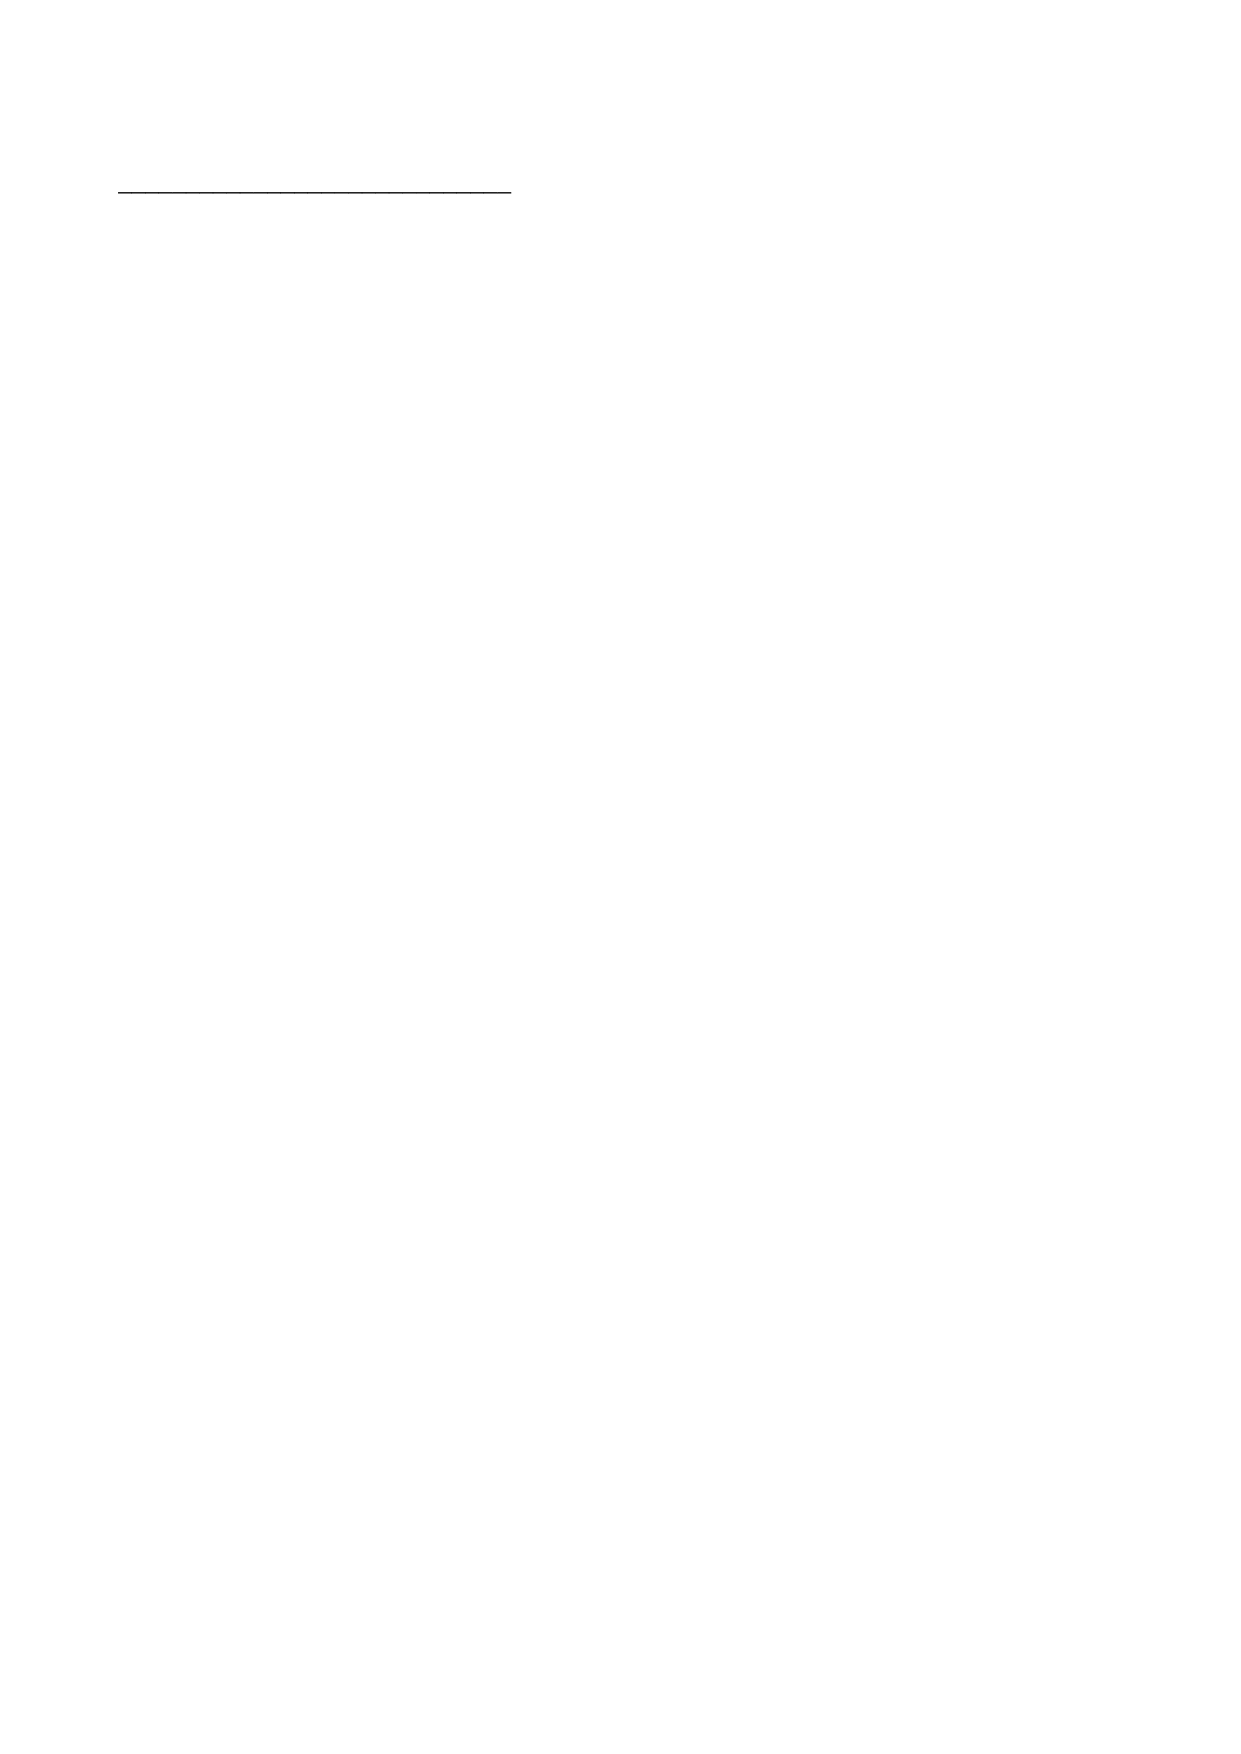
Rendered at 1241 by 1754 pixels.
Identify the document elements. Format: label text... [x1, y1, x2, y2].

text _____________________________ [118, 118, 1122, 196]
